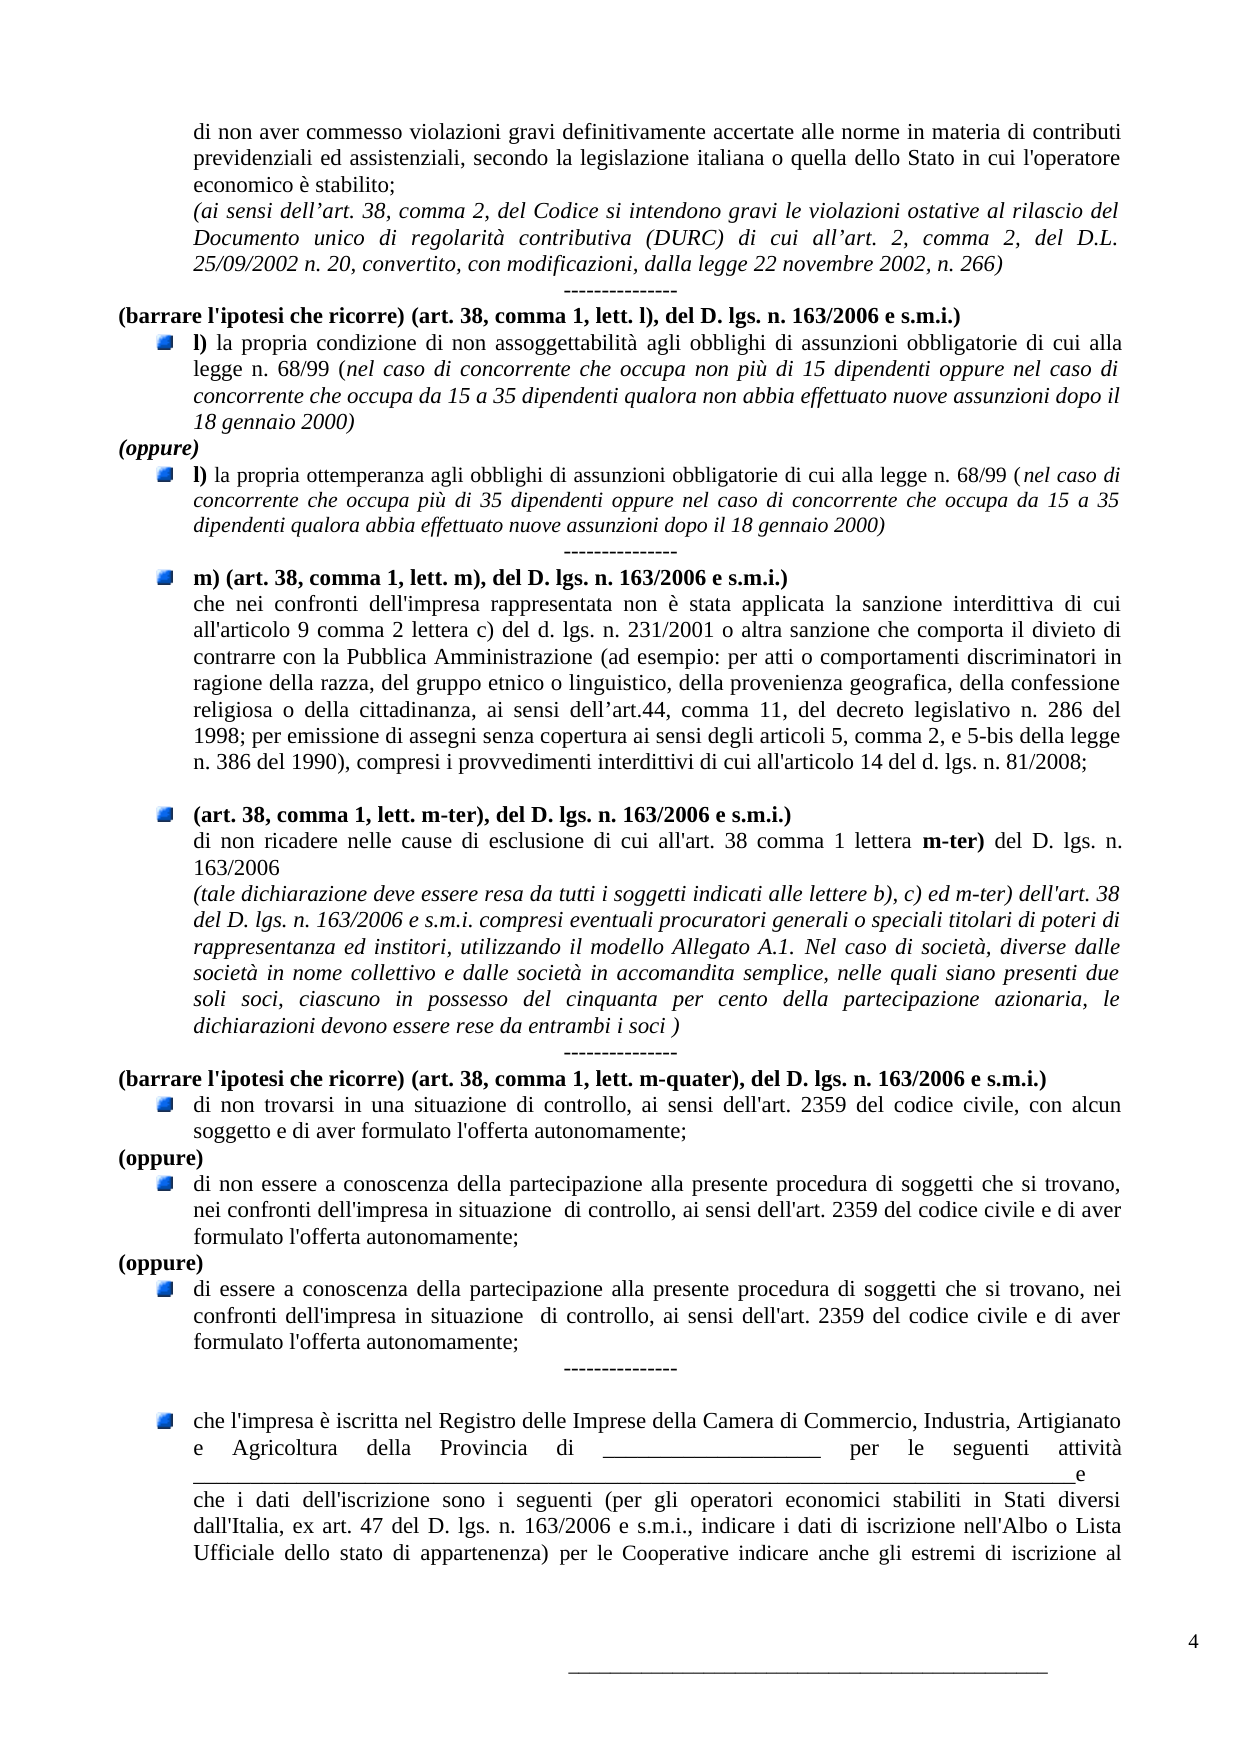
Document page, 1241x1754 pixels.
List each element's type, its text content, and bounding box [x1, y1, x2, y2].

list (art. 38, comma 1, lett. m-ter), del D. lgs. n. 163/2006 e s.m.i.) [156, 801, 1123, 827]
picture [156, 1412, 173, 1429]
picture [156, 806, 173, 822]
list di non aver commesso violazioni gravi definitivamente accertate alle norme in materia di contributi previdenziali ed assistenziali, secondo la legislazione italiana o quella dello Stato in cui l'operatore economico è stabilito; [156, 118, 1123, 197]
text (barrare l'ipotesi che ricorre) (art. 38, comma 1, lett. m-quater), del D. lgs. n. 163/2006 e s.m.i.) [118, 1064, 1123, 1091]
list che l'impresa è iscritta nel Registro delle Imprese della Camera di Commercio, Industria, Artigianato e Agricoltura della Provincia di ___________________ per le seguenti attività _____________________________________________________________________________e che i dati dell'iscrizione sono i seguenti (per gli operatori economici stabiliti in Stati diversi dall'Italia, ex art. 47 del D. lgs. n. 163/2006 e s.m.i., indicare i dati di iscrizione nell'Albo o Lista Ufficiale dello stato di appartenenza) per le Cooperative indicare anche gli estremi di iscrizione al [156, 1407, 1123, 1565]
text (oppure) [118, 434, 1123, 461]
list (tale dichiarazione deve essere resa da tutti i soggetti indicati alle lettere b), c) ed m-ter) dell'art. 38 del D. lgs. n. 163/2006 e s.m.i. compresi eventuali procuratori generali o speciali titolari di poteri di rappresentanza ed institori, utilizzando il modello Allegato A.1. Nel caso di società, diverse dalle società in nome collettivo e dalle società in accomandita semplice, nelle quali siano presenti due soli soci, ciascuno in possesso del cinquanta per cento della partecipazione azionaria, le dichiarazioni devono essere rese da entrambi i soci ) [156, 880, 1123, 1038]
picture [156, 466, 173, 482]
picture [156, 1175, 173, 1191]
picture [156, 569, 173, 585]
list l) la propria ottemperanza agli obblighi di assunzioni obbligatorie di cui alla legge n. 68/99 (nel caso di concorrente che occupa più di 35 dipendenti oppure nel caso di concorrente che occupa da 15 a 35 dipendenti qualora abbia effettuato nuove assunzioni dopo il 18 gennaio 2000) [156, 461, 1123, 537]
list m) (art. 38, comma 1, lett. m), del D. lgs. n. 163/2006 e s.m.i.) [156, 564, 1123, 590]
text --------------- [118, 1038, 1123, 1064]
list di essere a conoscenza della partecipazione alla presente procedura di soggetti che si trovano, nei confronti dell'impresa in situazione di controllo, ai sensi dell'art. 2359 del codice civile e di aver formulato l'offerta autonomamente; [156, 1275, 1123, 1354]
text (oppure) [118, 1249, 1123, 1275]
list di non trovarsi in una situazione di controllo, ai sensi dell'art. 2359 del codice civile, con alcun soggetto e di aver formulato l'offerta autonomamente; [156, 1091, 1123, 1144]
list di non essere a conoscenza della partecipazione alla presente procedura di soggetti che si trovano, nei confronti dell'impresa in situazione di controllo, ai sensi dell'art. 2359 del codice civile e di aver formulato l'offerta autonomamente; [156, 1170, 1123, 1249]
list che nei confronti dell'impresa rappresentata non è stata applicata la sanzione interdittiva di cui all'articolo 9 comma 2 lettera c) del d. lgs. n. 231/2001 o altra sanzione che comporta il divieto di contrarre con la Pubblica Amministrazione (ad esempio: per atti o comportamenti discriminatori in ragione della razza, del gruppo etnico o linguistico, della provenienza geografica, della confessione religiosa o della cittadinanza, ai sensi dell’art.44, comma 11, del decreto legislativo n. 286 del 1998; per emissione di assegni senza copertura ai sensi degli articoli 5, comma 2, e 5-bis della legge n. 386 del 1990), compresi i provvedimenti interdittivi di cui all'articolo 14 del d. lgs. n. 81/2008; [156, 590, 1123, 775]
list l) la propria condizione di non assoggettabilità agli obblighi di assunzioni obbligatorie di cui alla legge n. 68/99 (nel caso di concorrente che occupa non più di 15 dipendenti oppure nel caso di concorrente che occupa da 15 a 35 dipendenti qualora non abbia effettuato nuove assunzioni dopo il 18 gennaio 2000) [156, 329, 1123, 434]
text --------------- [118, 537, 1123, 564]
picture [156, 1096, 173, 1112]
picture [156, 334, 173, 350]
text (barrare l'ipotesi che ricorre) (art. 38, comma 1, lett. l), del D. lgs. n. 163/2006 e s.m.i.) [118, 303, 1123, 329]
list di non ricadere nelle cause di esclusione di cui all'art. 38 comma 1 lettera m-ter) del D. lgs. n. 163/2006 [156, 827, 1123, 880]
list (ai sensi dell’art. 38, comma 2, del Codice si intendono gravi le violazioni ostative al rilascio del Documento unico di regolarità contributiva (DURC) di cui all’art. 2, comma 2, del D.L. 25/09/2002 n. 20, convertito, con modificazioni, dalla legge 22 novembre 2002, n. 266) [156, 197, 1123, 276]
text --------------- [118, 276, 1123, 303]
picture [156, 1280, 173, 1297]
text --------------- [118, 1354, 1123, 1381]
text (oppure) [118, 1144, 1123, 1170]
